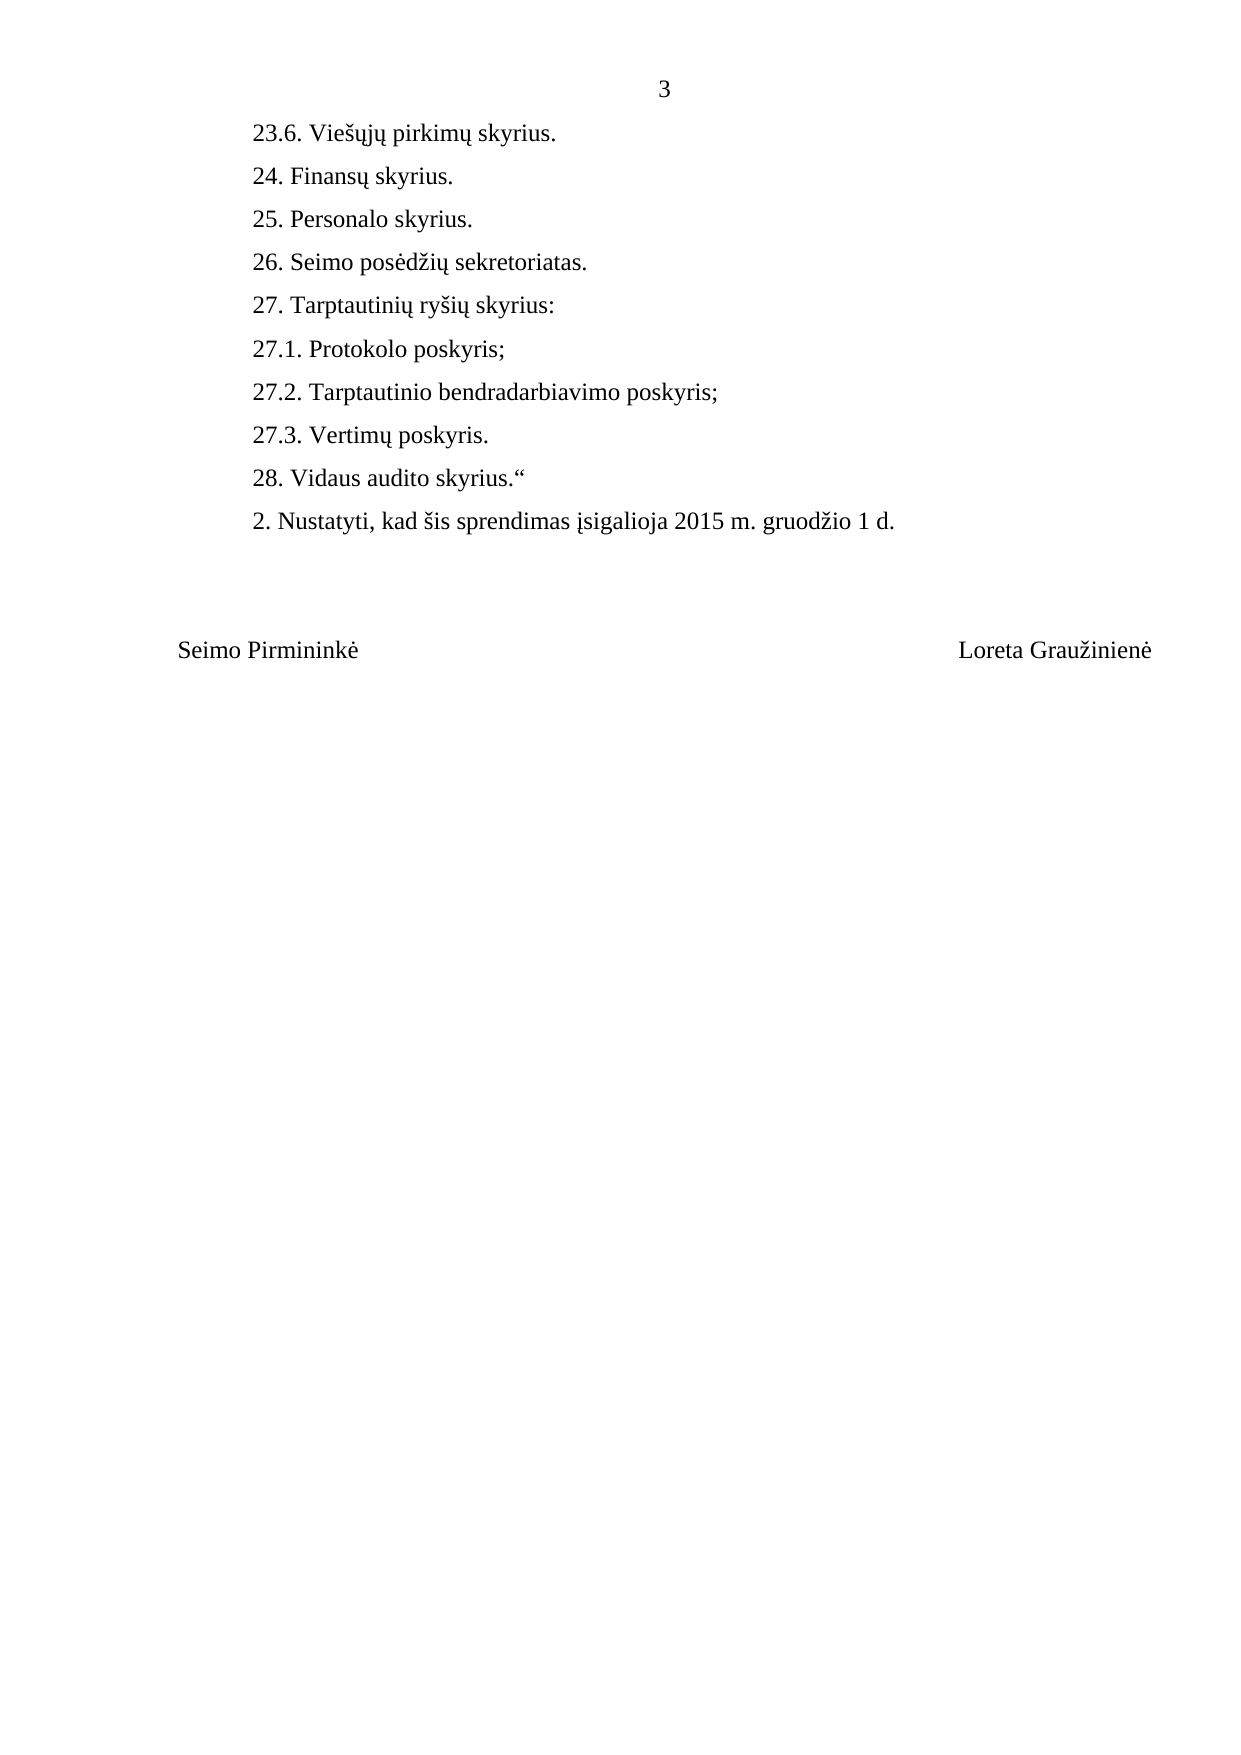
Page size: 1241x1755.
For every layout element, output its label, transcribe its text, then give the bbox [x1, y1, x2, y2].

text 28. Vidaus audito skyrius.“ [177, 463, 1152, 492]
text 27.2. Tarptautinio bendradarbiavimo poskyris; [177, 377, 1152, 406]
text 2. Nustatyti, kad šis sprendimas įsigalioja 2015 m. gruodžio 1 d. [177, 506, 1152, 535]
text 27.1. Protokolo poskyris; [177, 334, 1152, 362]
text Seimo Pirmininkė Loreta Graužinienė [177, 636, 1152, 664]
text 24. Finansų skyrius. [177, 161, 1152, 190]
text 27. Tarptautinių ryšių skyrius: [177, 291, 1152, 319]
text 25. Personalo skyrius. [177, 204, 1152, 233]
text 27.3. Vertimų poskyris. [177, 420, 1152, 449]
text 23.6. Viešųjų pirkimų skyrius. [177, 118, 1152, 147]
text 26. Seimo posėdžių sekretoriatas. [177, 247, 1152, 276]
